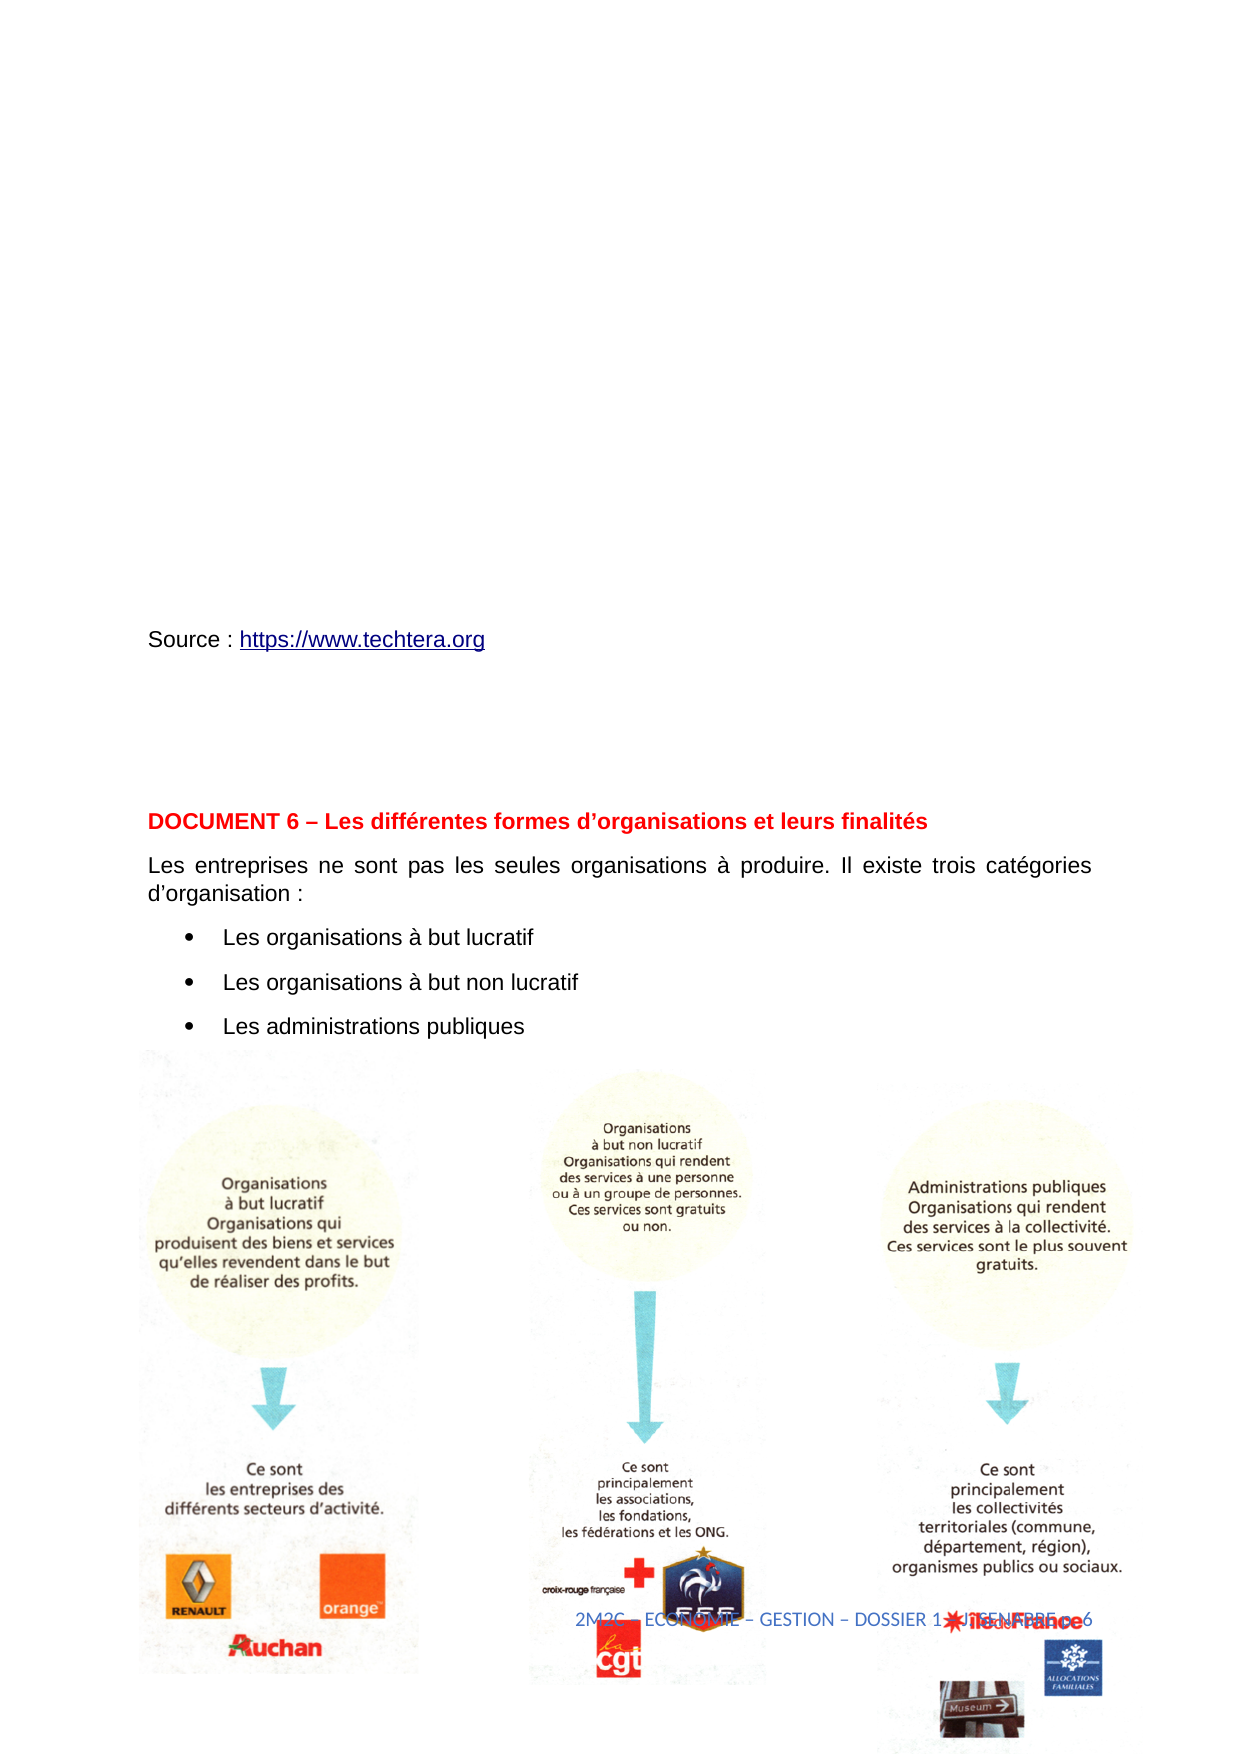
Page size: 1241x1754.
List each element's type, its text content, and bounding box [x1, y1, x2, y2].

list Les administrations publiques [185, 1013, 1092, 1039]
list Les organisations à but lucratif [185, 924, 1092, 951]
text DOCUMENT 6 – Les différentes formes d’organisations et leurs finalités [148, 808, 1092, 834]
text Les entreprises ne sont pas les seules organisations à produire. Il existe trois catégories d’organisation : [148, 852, 1092, 906]
list Les organisations à but non lucratif [185, 968, 1092, 995]
text Source : https://www.techtera.org [148, 626, 1092, 652]
